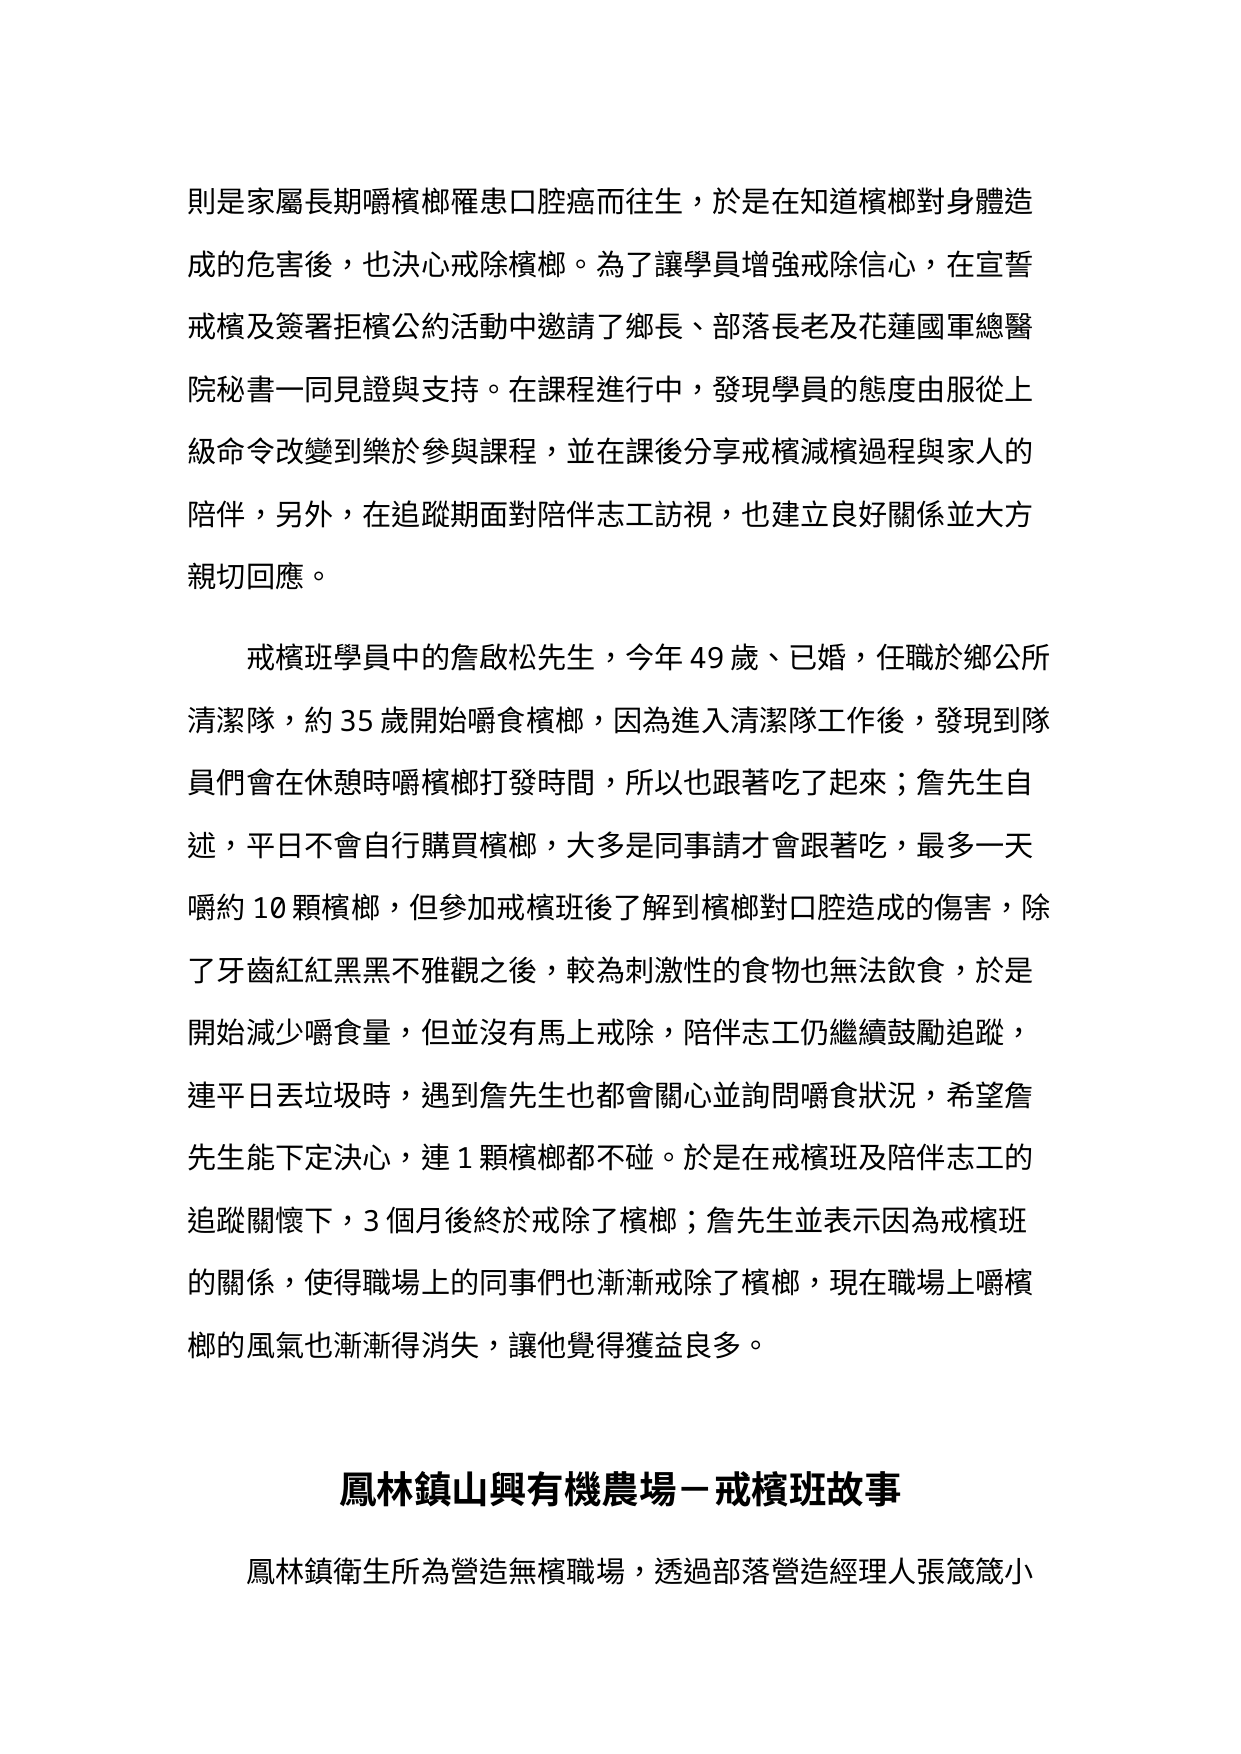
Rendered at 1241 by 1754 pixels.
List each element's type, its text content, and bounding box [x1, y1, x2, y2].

text 鳳林鎮山興有機農場－戒檳班故事 [187, 1446, 1053, 1508]
text 鳳林鎮衛生所為營造無檳職場，透過部落營造經理人張箴箴小 [187, 1546, 1053, 1592]
text 則是家屬長期嚼檳榔罹患口腔癌而往生，於是在知道檳榔對身體造成的危害後，也決心戒除檳榔。為了讓學員增強戒除信心，在宣誓戒檳及簽署拒檳公約活動中邀請了鄉長、部落長老及花蓮國軍總醫院秘書一同見證與支持。在課程進行中，發現學員的態度由服從上級命令改變到樂於參與課程，並在課後分享戒檳減檳過程與家人的陪伴，另外，在追蹤期面對陪伴志工訪視，也建立良好關係並大方親切回應。 [187, 158, 1053, 596]
text 戒檳班學員中的詹啟松先生，今年49歲、已婚，任職於鄉公所清潔隊，約35歲開始嚼食檳榔，因為進入清潔隊工作後，發現到隊員們會在休憩時嚼檳榔打發時間，所以也跟著吃了起來；詹先生自述，平日不會自行購買檳榔，大多是同事請才會跟著吃，最多一天嚼約10顆檳榔，但參加戒檳班後了解到檳榔對口腔造成的傷害，除了牙齒紅紅黑黑不雅觀之後，較為刺激性的食物也無法飲食，於是開始減少嚼食量，但並沒有馬上戒除，陪伴志工仍繼續鼓勵追蹤，連平日丟垃圾時，遇到詹先生也都會關心並詢問嚼食狀況，希望詹先生能下定決心，連1顆檳榔都不碰。於是在戒檳班及陪伴志工的追蹤關懷下，3個月後終於戒除了檳榔；詹先生並表示因為戒檳班的關係，使得職場上的同事們也漸漸戒除了檳榔，現在職場上嚼檳榔的風氣也漸漸得消失，讓他覺得獲益良多。 [187, 614, 1053, 1364]
